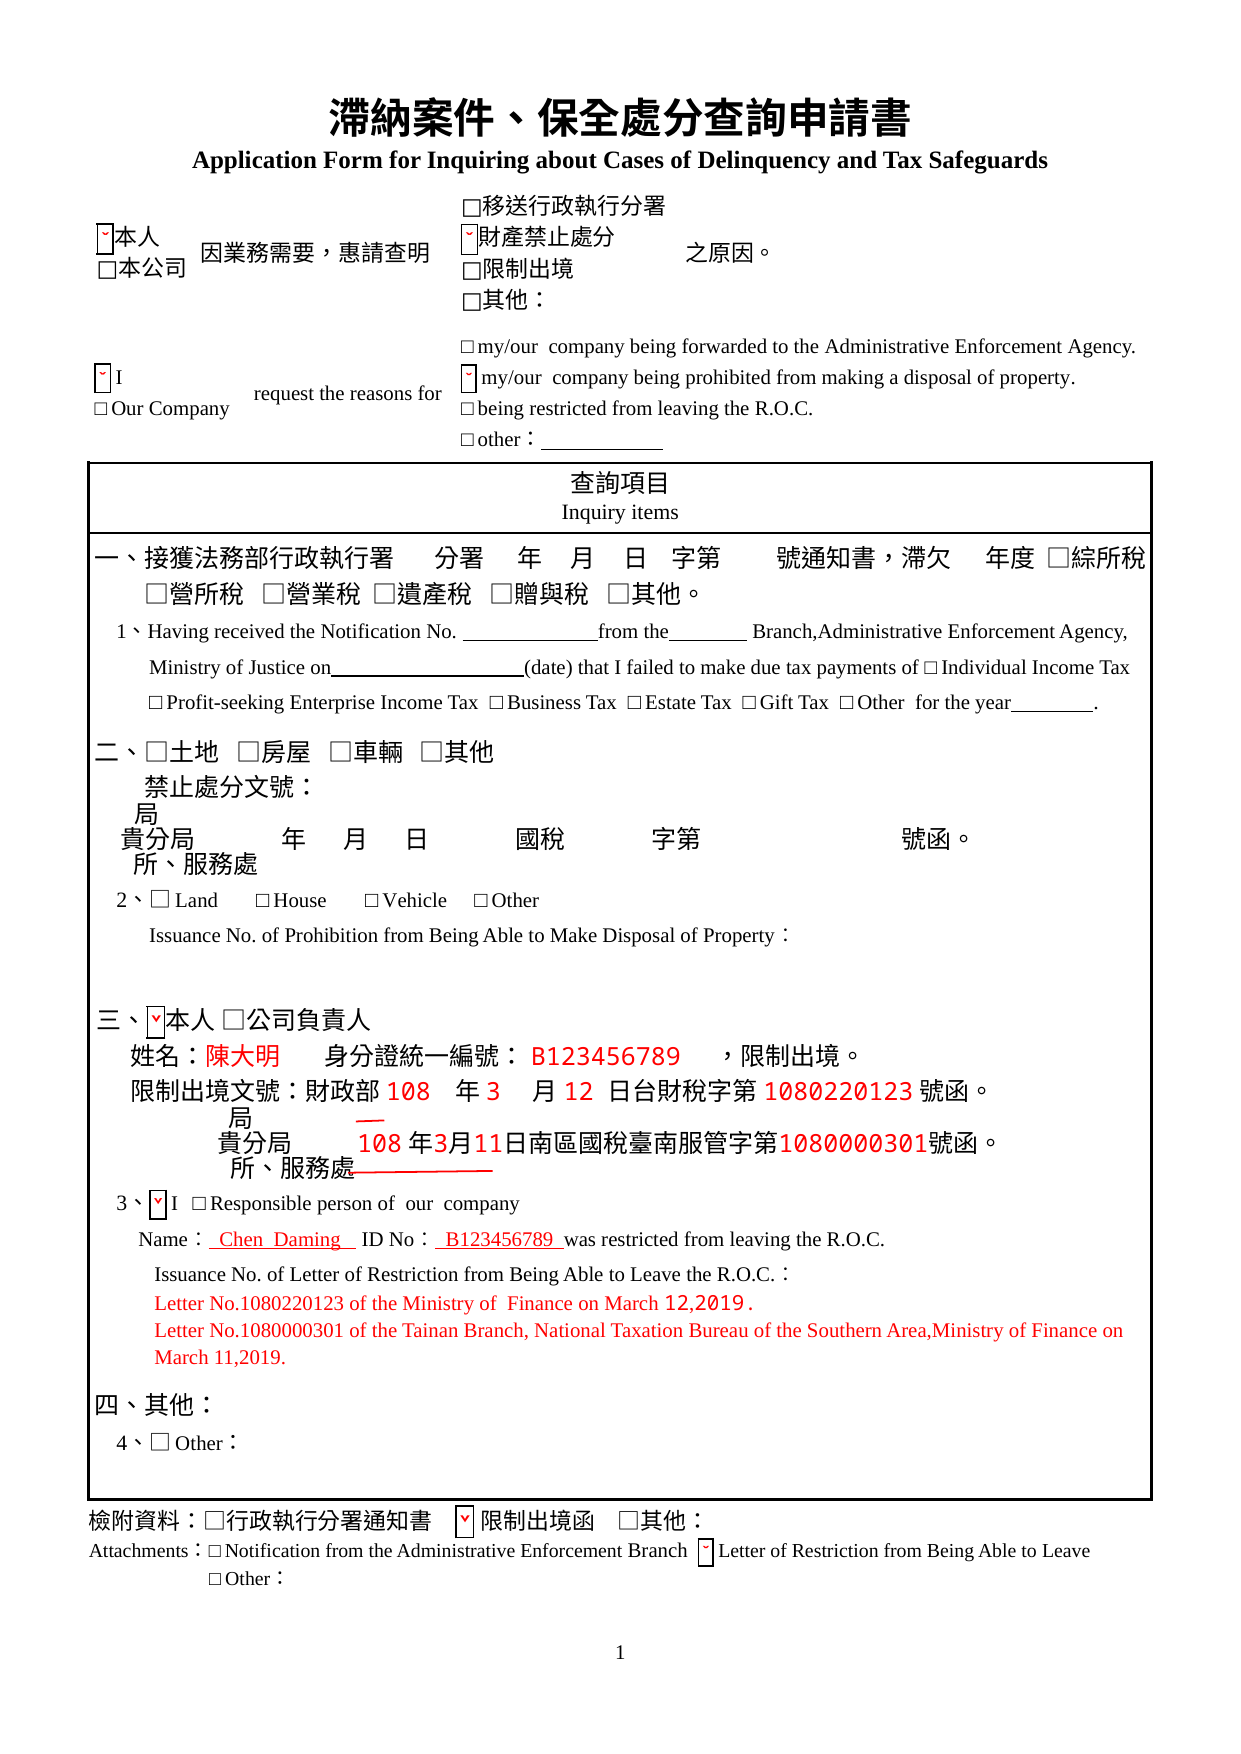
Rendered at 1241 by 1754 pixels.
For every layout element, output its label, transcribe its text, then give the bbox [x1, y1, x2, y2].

text Attachments：□Notification from the Administrative Enforcement Branch ˇLetter of Restriction from Being Able to Leave [88, 1536, 1152, 1563]
text Application Form for Inquiring about Cases of Delinquency and Tax Safeguards [88, 145, 1152, 174]
table_cell request the reasons for [248, 320, 455, 461]
text □Other： [209, 1563, 1152, 1590]
table_header 查詢項目 Inquiry items [90, 464, 1150, 532]
table_header ˇ本人 □本公司 [89, 184, 195, 320]
table_cell 一、接獲法務部行政執行署 分署 年 月 日 字第 號通知書，滯欠 年度 □綜所稅 □營所稅 □營業稅 □遺產稅 □贈與稅 □其他。 1、Having received the Notification No. from the Branch,Administrative Enforcement Agency, Ministry of Justice on (date) that I failed to make due tax payments of □Individual Income Tax □Profit-seeking Enterprise Income Tax □Business Tax □Estate Tax □Gift Tax □Other for the year . 二、□土地 □房屋 □車輛 □其他 禁止處分文號： 局 貴分局 年 月 日 國稅 字第 號函。 所、服務處 2、□Land □House □Vehicle □Other Issuance No. of Prohibition from Being Able to Make Disposal of Property： 三、ˇ本人 □公司負責人 姓名：陳大明 身分證統一編號： B123456789 ，限制出境。 限制出境文號：財政部 108 年 3 月 12 日台財稅字第 1080220123 號函。 局 貴分局 108 年3月11日南區國稅臺南服管字第1080000301號函。 所、服務處 3、ˇI □Responsible person of our company Name： Chen Daming ID No： B123456789 was restricted from leaving the R.O.C. Issuance No. of Letter of Restriction from Being Able to Leave the R.O.C.： Letter No.1080220123 of the Ministry of Finance on March 12,2019. Letter No.1080000301 of the Tainan Branch, National Taxation Bureau of the Southern Area,Ministry of Finance on March 11,2019. 四、其他： 4、□Other： [90, 534, 1150, 1498]
table_header 因業務需要，惠請查明 [195, 184, 455, 320]
text 滯納案件、保全處分查詢申請書 [88, 88, 1152, 145]
text 檢附資料：□行政執行分署通知書 ˇ 限制出境函 □其他： [88, 1501, 1152, 1536]
table_header 之原因。 [679, 184, 1152, 320]
table_cell □my/our company being forwarded to the Administrative Enforcement Agency. ˇmy/our company being prohibited from making a disposal of property. □being restricted from leaving the R.O.C. □other： [455, 320, 1152, 461]
table_cell ˇI □Our Company [89, 320, 248, 461]
table_header □移送行政執行分署 ˇ財產禁止處分 □限制出境 □其他： [455, 184, 679, 320]
